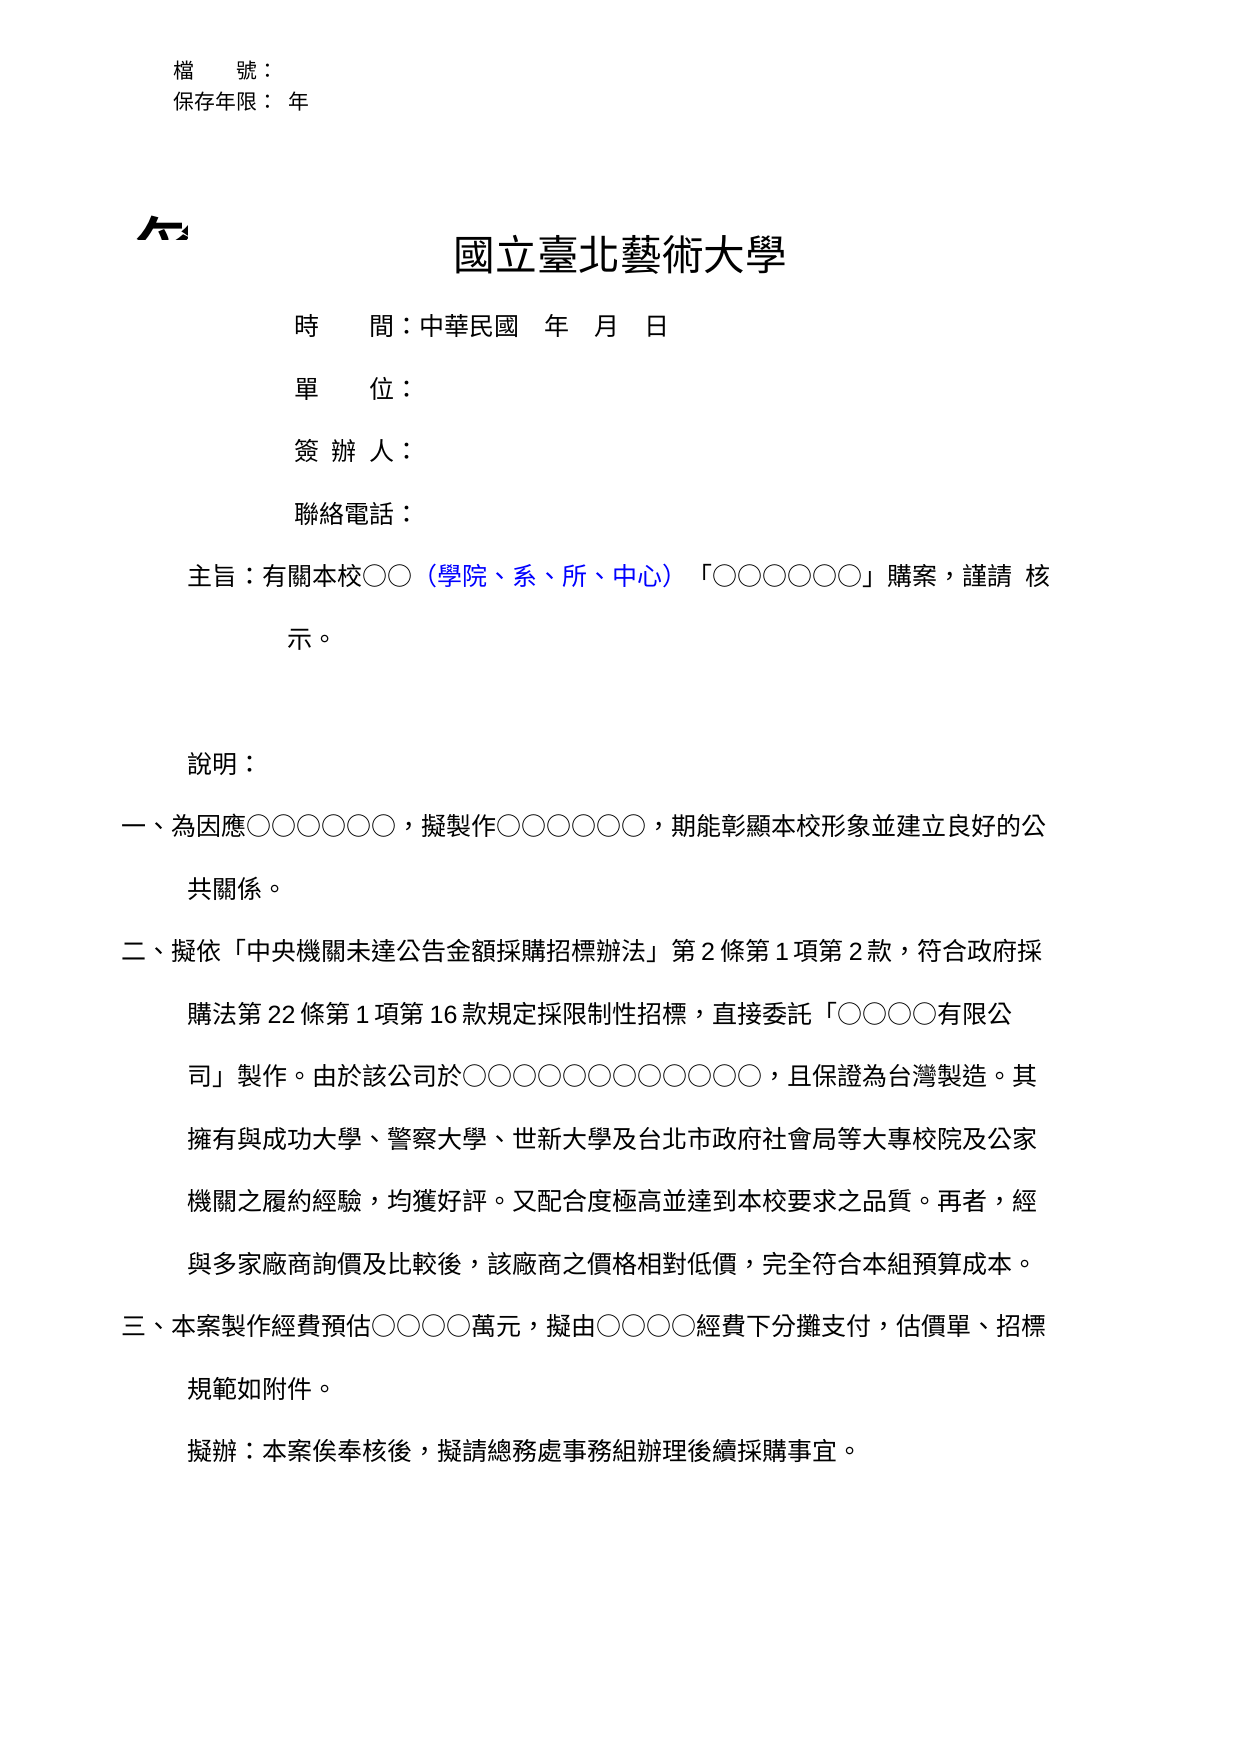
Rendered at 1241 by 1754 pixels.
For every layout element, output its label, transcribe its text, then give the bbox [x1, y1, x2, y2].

text 國立臺北藝術大學 [118, 177, 1053, 283]
text 簽 [133, 184, 173, 239]
text 三、本案製作經費預估○○○○萬元，擬由○○○○經費下分攤支付，估價單、招標規範如附件。 [121, 1283, 1053, 1408]
text 單 位： [294, 346, 1053, 408]
text 簽 辦 人： [294, 408, 1053, 471]
text 國立臺北藝術大學 [148, 47, 298, 97]
text 時 間：中華民國 年 月 日 [294, 283, 1053, 346]
text 聯絡電話： [294, 471, 1053, 533]
text 二、擬依「中央機關未達公告金額採購招標辦法」第2條第1項第2款，符合政府採購法第22條第1項第16款規定採限制性招標，直接委託「○○○○有限公司」製作。由於該公司於○○○○○○○○○○○○，且保證為台灣製造。其擁有與成功大學、警察大學、世新大學及台北市政府社會局等大專校院及公家機關之履約經驗，均獲好評。又配合度極高並達到本校要求之品質。再者，經與多家廠商詢價及比較後，該廠商之價格相對低價，完全符合本組預算成本。 [121, 908, 1053, 1283]
text 一、為因應○○○○○○，擬製作○○○○○○，期能彰顯本校形象並建立良好的公共關係。 [121, 783, 1053, 908]
text 主旨：有關本校○○（學院、系、所、中心）「○○○○○○」購案，謹請 核示。 [187, 533, 1053, 658]
text 說明： [187, 721, 1053, 783]
table_header 檔 號： [166, 55, 298, 85]
table_cell 保存年限： 年 [166, 85, 298, 97]
text 簽 [147, 229, 163, 239]
text 簽 [164, 229, 173, 239]
text 擬辦：本案俟奉核後，擬請總務處事務組辦理後續採購事宜。 [187, 1408, 1053, 1471]
